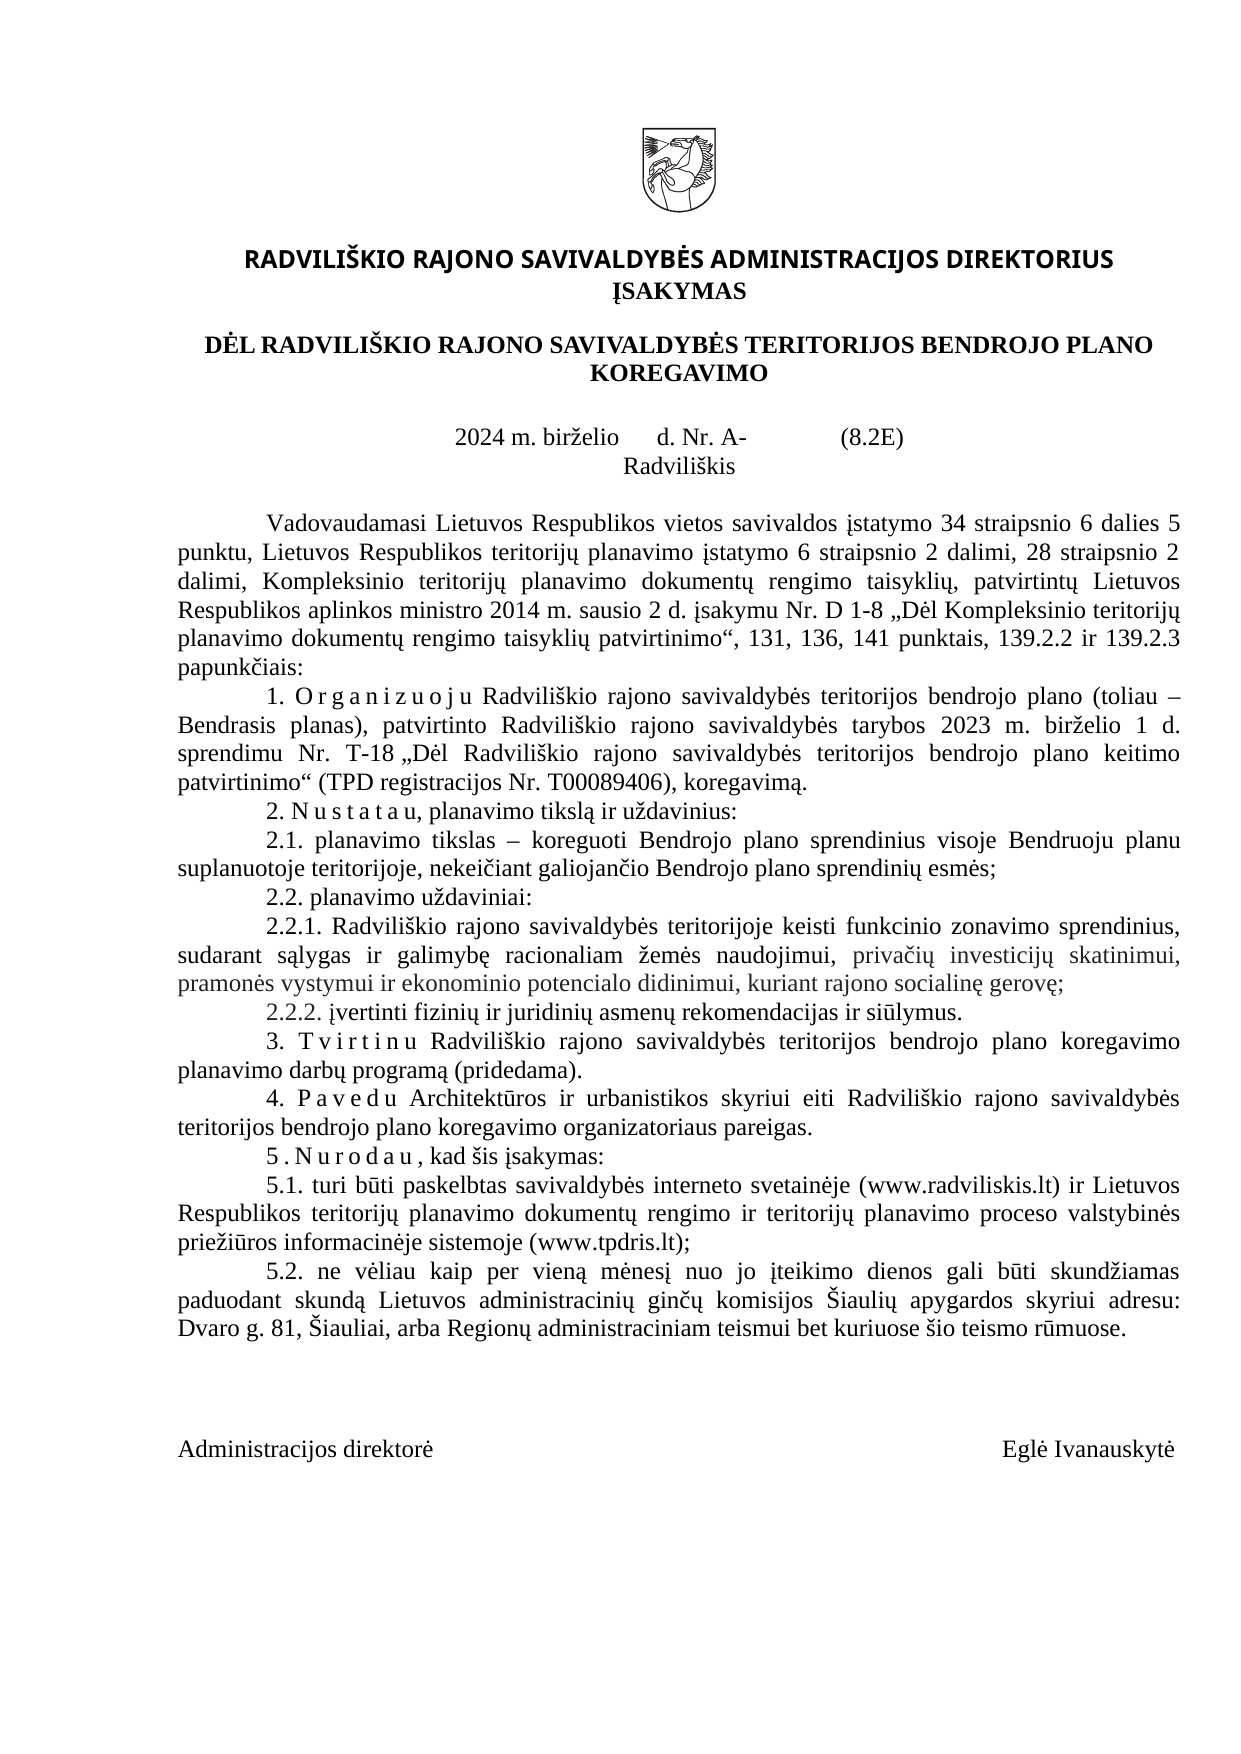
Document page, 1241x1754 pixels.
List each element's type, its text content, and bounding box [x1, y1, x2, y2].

text Vadovaudamasi Lietuvos Respublikos vietos savivaldos įstatymo 34 straipsnio 6 dalies 5 punktu, Lietuvos Respublikos teritorijų planavimo įstatymo 6 straipsnio 2 dalimi, 28 straipsnio 2 dalimi, Kompleksinio teritorijų planavimo dokumentų rengimo taisyklių, patvirtintų Lietuvos Respublikos aplinkos ministro 2014 m. sausio 2 d. įsakymu Nr. D 1-8 „Dėl Kompleksinio teritorijų planavimo dokumentų rengimo taisyklių patvirtinimo“, 131, 136, 141 punktais, 139.2.2 ir 139.2.3 papunkčiais: [177, 508, 1181, 681]
text 2024 m. birželio d. Nr. A- (8.2E) [177, 422, 1181, 451]
text 2.2.2. įvertinti fizinių ir juridinių asmenų rekomendacijas ir siūlymus. [177, 997, 1181, 1026]
subtitle RADVILIŠKIO RAJONO SAVIVALDYBĖS ADMINISTRACIJOS DIREKTORIUS [177, 242, 1181, 276]
text 2.2.1. Radviliškio rajono savivaldybės teritorijoje keisti funkcinio zonavimo sprendinius, sudarant sąlygas ir galimybę racionaliam žemės naudojimui, privačių investicijų skatinimui, pramonės vystymui ir ekonominio potencialo didinimui, kuriant rajono socialinę gerovę; [177, 911, 1181, 997]
text 1. Organizuoju Radviliškio rajono savivaldybės teritorijos bendrojo plano (toliau – Bendrasis planas), patvirtinto Radviliškio rajono savivaldybės tarybos 2023 m. birželio 1 d. sprendimu Nr. T-18 „Dėl Radviliškio rajono savivaldybės teritorijos bendrojo plano keitimo patvirtinimo“ (TPD registracijos Nr. T00089406), koregavimą. [177, 681, 1181, 796]
text 3. Tvirtinu Radviliškio rajono savivaldybės teritorijos bendrojo plano koregavimo planavimo darbų programą (pridedama). [177, 1026, 1181, 1083]
text Radviliškis [177, 451, 1181, 480]
subtitle DĖL RADVILIŠKIO RAJONO SAVIVALDYBĖS TERITORIJOS BENDROJO PLANO KOREGAVIMO [177, 330, 1181, 387]
list 5.2. ne vėliau kaip per vieną mėnesį nuo jo įteikimo dienos gali būti skundžiamas paduodant skundą Lietuvos administracinių ginčų komisijos Šiaulių apygardos skyriui adresu: Dvaro g. 81, Šiauliai, arba Regionų administraciniam teismui bet kuriuose šio teismo rūmuose. [177, 1256, 1181, 1342]
text 2. Nustatau, planavimo tikslą ir uždavinius: [177, 796, 1181, 825]
text Administracijos direktorė Eglė Ivanauskytė [177, 1434, 1181, 1462]
text 2.2. planavimo uždaviniai: [177, 882, 1181, 911]
text ĮSAKYMAS [177, 276, 1181, 305]
text 2.1. planavimo tikslas – koreguoti Bendrojo plano sprendinius visoje Bendruoju planu suplanuotoje teritorijoje, nekeičiant galiojančio Bendrojo plano sprendinių esmės; [177, 825, 1181, 882]
text 4. Pavedu Architektūros ir urbanistikos skyriui eiti Radviliškio rajono savivaldybės teritorijos bendrojo plano koregavimo organizatoriaus pareigas. [177, 1083, 1181, 1141]
list 5.1. turi būti paskelbtas savivaldybės interneto svetainėje (www.radviliskis.lt) ir Lietuvos Respublikos teritorijų planavimo dokumentų rengimo ir teritorijų planavimo proceso valstybinės priežiūros informacinėje sistemoje (www.tpdris.lt); [177, 1170, 1181, 1256]
text 5.Nurodau, kad šis įsakymas: [177, 1141, 1181, 1170]
